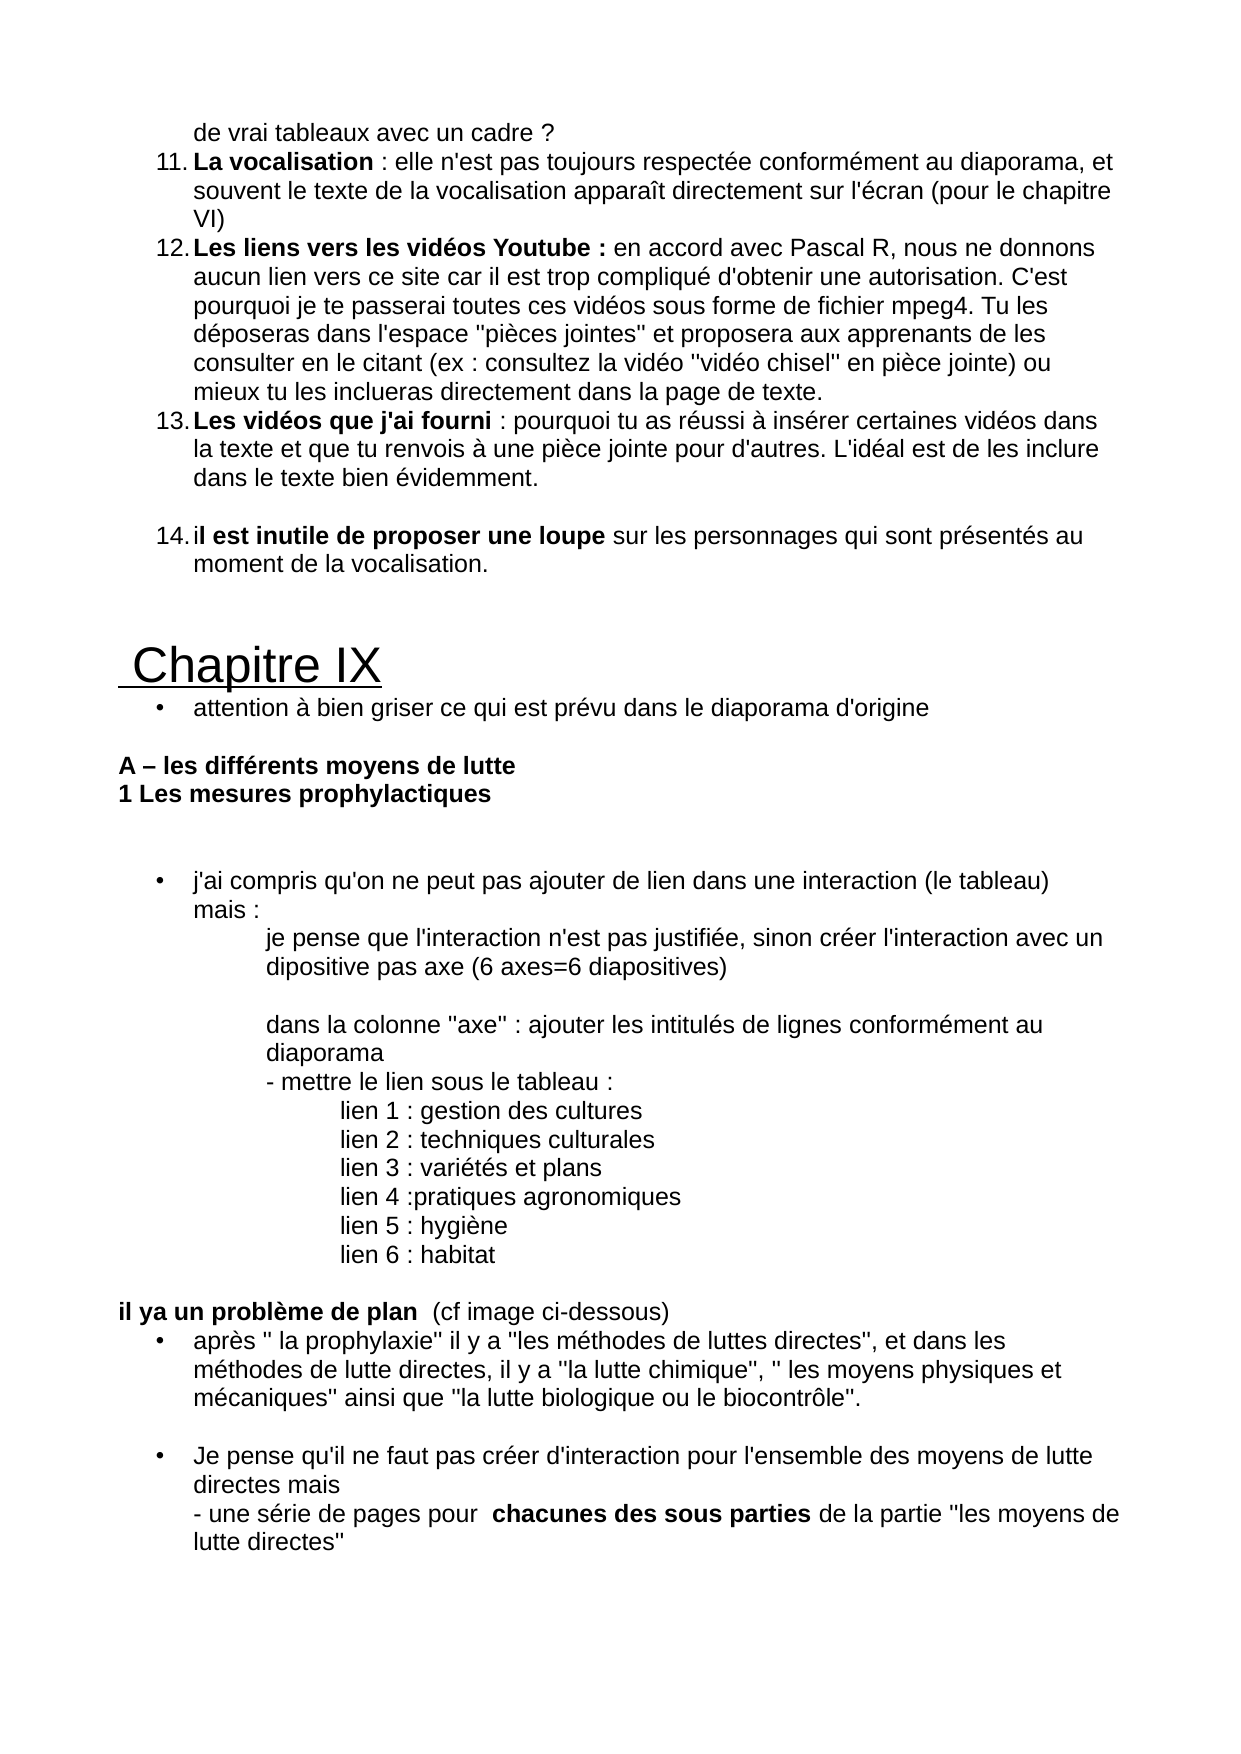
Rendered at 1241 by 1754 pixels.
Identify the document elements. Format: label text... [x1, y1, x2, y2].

text A – les différents moyens de lutte [118, 751, 1122, 779]
text lien 2 : techniques culturales [340, 1124, 1122, 1153]
text - mettre le lien sous le tableau : [266, 1067, 1122, 1096]
list de vrai tableaux avec un cadre ? [156, 118, 1122, 147]
list après '' la prophylaxie'' il y a ''les méthodes de luttes directes'', et dans les méthodes de lutte directes, il y a ''la lutte chimique'', '' les moyens physiques et mécaniques'' ainsi que ''la lutte biologique ou le biocontrôle''. [156, 1326, 1122, 1412]
text je pense que l'interaction n'est pas justifiée, sinon créer l'interaction avec un dipositive pas axe (6 axes=6 diapositives) [266, 923, 1122, 981]
text lien 4 :pratiques agronomiques [340, 1182, 1122, 1211]
text lien 1 : gestion des cultures [340, 1096, 1122, 1124]
text lien 5 : hygiène [340, 1211, 1122, 1239]
text 1 Les mesures prophylactiques [118, 779, 1122, 808]
list Je pense qu'il ne faut pas créer d'interaction pour l'ensemble des moyens de lutte directes mais [156, 1441, 1122, 1498]
list - une série de pages pour chacunes des sous parties de la partie ''les moyens de lutte directes'' [156, 1498, 1122, 1556]
list Les vidéos que j'ai fourni : pourquoi tu as réussi à insérer certaines vidéos dans la texte et que tu renvois à une pièce jointe pour d'autres. L'idéal est de les inclure dans le texte bien évidemment. [156, 406, 1122, 492]
list attention à bien griser ce qui est prévu dans le diaporama d'origine [156, 693, 1122, 722]
text dans la colonne ''axe'' : ajouter les intitulés de lignes conformément au diaporama [266, 1009, 1122, 1067]
list Les liens vers les vidéos Youtube : en accord avec Pascal R, nous ne donnons aucun lien vers ce site car il est trop compliqué d'obtenir une autorisation. C'est pourquoi je te passerai toutes ces vidéos sous forme de fichier mpeg4. Tu les déposeras dans l'espace ''pièces jointes'' et proposera aux apprenants de les consulter en le citant (ex : consultez la vidéo ''vidéo chisel'' en pièce jointe) ou mieux tu les inclueras directement dans la page de texte. [156, 233, 1122, 406]
text lien 6 : habitat [340, 1239, 1122, 1268]
list La vocalisation : elle n'est pas toujours respectée conformément au diaporama, et souvent le texte de la vocalisation apparaît directement sur l'écran (pour le chapitre VI) [156, 147, 1122, 233]
list j'ai compris qu'on ne peut pas ajouter de lien dans une interaction (le tableau) mais : [156, 866, 1122, 923]
text lien 3 : variétés et plans [340, 1153, 1122, 1182]
list il est inutile de proposer une loupe sur les personnages qui sont présentés au moment de la vocalisation. [156, 521, 1122, 578]
text Chapitre IX [118, 636, 1122, 693]
text il ya un problème de plan (cf image ci-dessous) [118, 1297, 1122, 1326]
